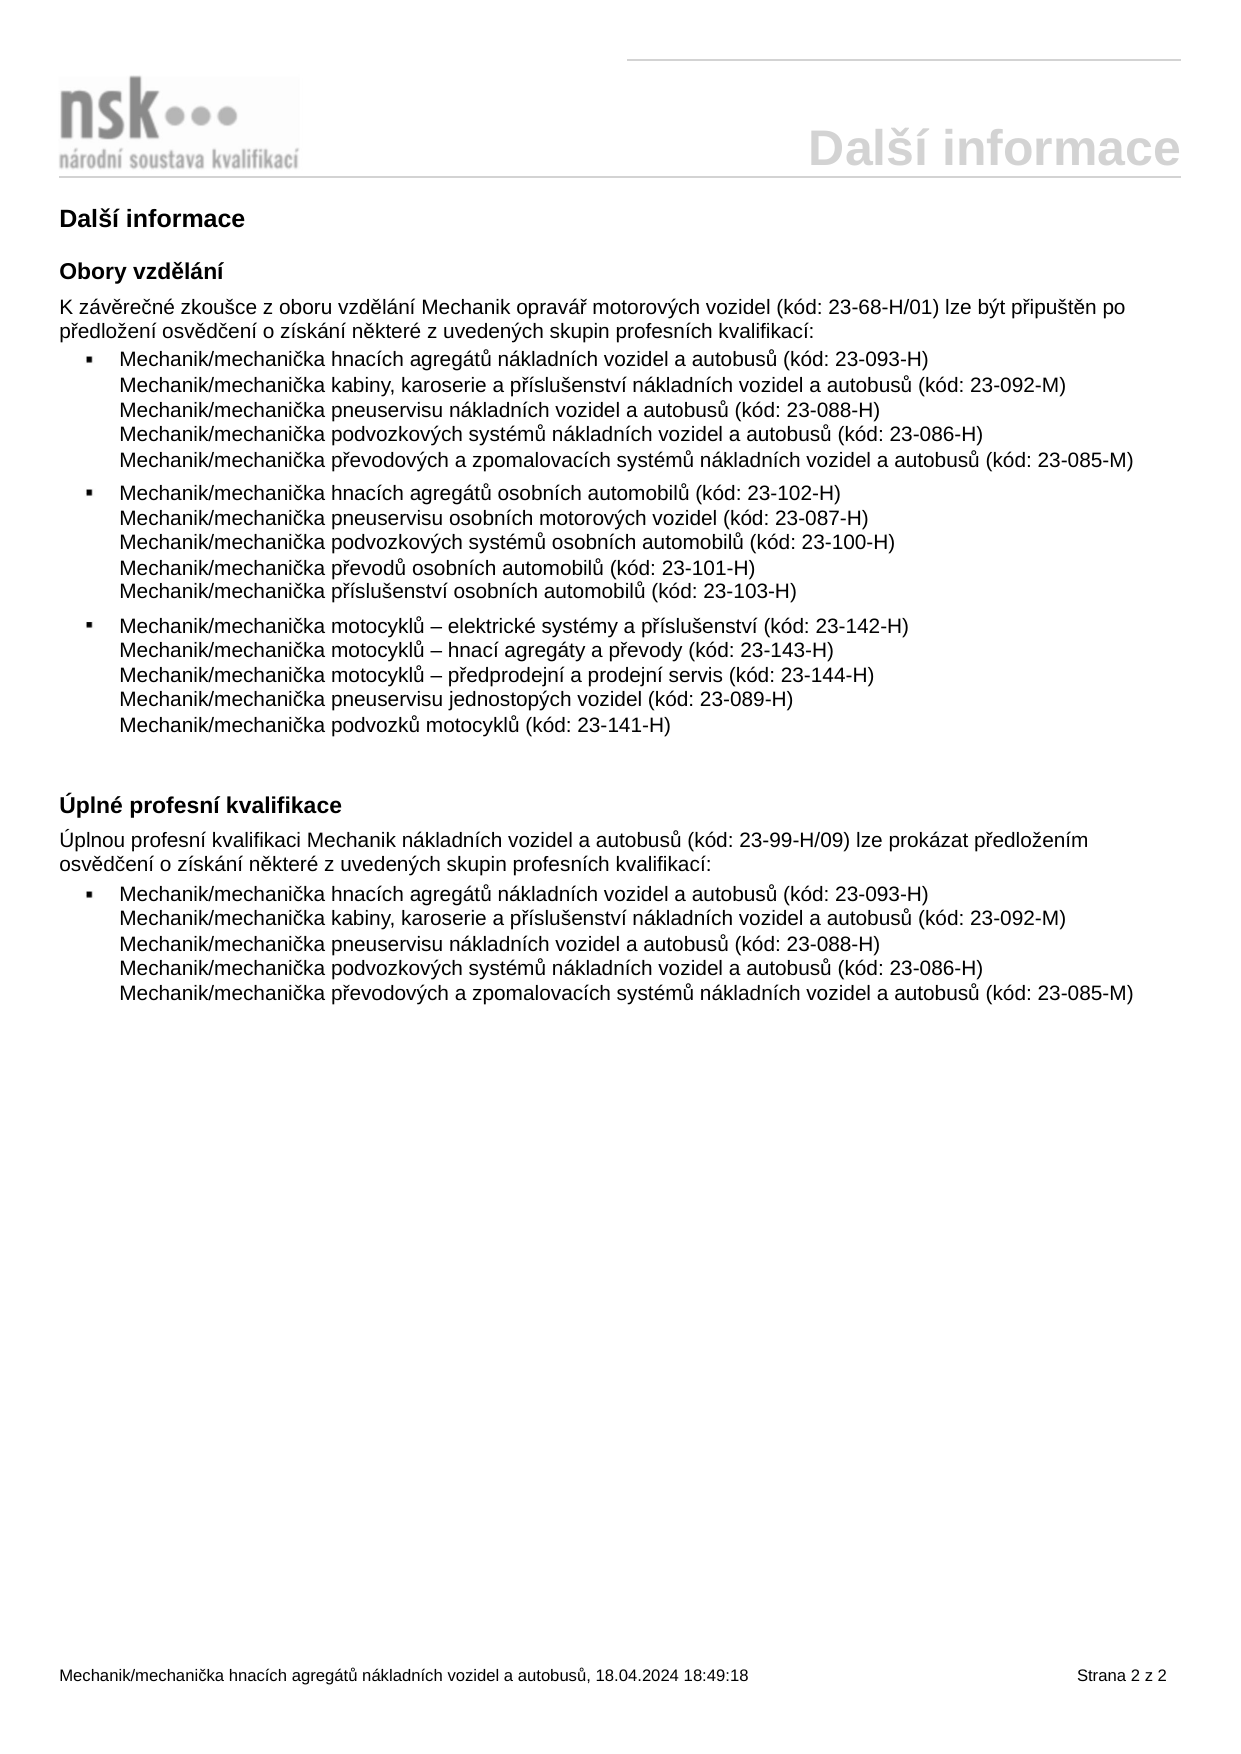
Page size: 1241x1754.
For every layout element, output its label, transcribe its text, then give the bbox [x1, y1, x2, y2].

table_cell [482, 770, 619, 782]
table_cell Mechanik/mechanička převodových a zpomalovacích systémů nákladních vozidel a autobusů (kód: 23-085-M) [119, 448, 1181, 472]
table_cell [59, 472, 119, 480]
table_cell [627, 876, 861, 882]
table_cell [59, 907, 119, 932]
table_cell [1167, 737, 1181, 770]
table_cell [861, 343, 1167, 347]
table_cell [861, 1499, 1167, 1658]
table_cell [59, 770, 119, 782]
table_cell [1167, 1499, 1181, 1658]
table_cell Mechanik/mechanička hnacích agregátů nákladních vozidel a autobusů, 18.04.2024 18:49:18 [59, 1658, 861, 1694]
table_cell [861, 1005, 1167, 1038]
table_cell [59, 530, 119, 555]
table_cell [1167, 1658, 1181, 1694]
table_cell [482, 194, 619, 200]
table_cell [627, 194, 861, 200]
table_cell [619, 770, 627, 782]
table_cell Mechanik/mechanička podvozkových systémů nákladních vozidel a autobusů (kód: 23-086-H) [119, 422, 1181, 448]
table_cell Mechanik/mechanička pneuservisu nákladních vozidel a autobusů (kód: 23-088-H) [119, 398, 1181, 422]
table_cell [627, 605, 861, 614]
table_cell Další informace [59, 200, 1181, 236]
table_cell [861, 770, 1167, 782]
table_cell Mechanik/mechanička pneuservisu osobních motorových vozidel (kód: 23-087-H) [119, 506, 1181, 530]
table_cell [482, 1499, 619, 1658]
table_cell [482, 737, 619, 770]
table_cell [619, 236, 627, 248]
table_cell Obory vzdělání [59, 248, 1181, 295]
table_cell [482, 876, 619, 882]
table_cell [59, 1338, 119, 1499]
table_cell [119, 605, 482, 614]
table_cell [59, 663, 119, 687]
table_cell [619, 876, 627, 882]
table_cell [59, 236, 119, 248]
table_cell [861, 1338, 1167, 1499]
table_cell [59, 981, 119, 1005]
table_cell [119, 876, 482, 882]
table_cell [119, 236, 482, 248]
table_cell [119, 1338, 482, 1499]
table_cell [861, 194, 1167, 200]
table_cell Mechanik/mechanička převodových a zpomalovacích systémů nákladních vozidel a autobusů (kód: 23-085-M) [119, 981, 1181, 1005]
table_cell [482, 171, 619, 176]
table_cell Mechanik/mechanička podvozkových systémů nákladních vozidel a autobusů (kód: 23-086-H) [119, 956, 1181, 981]
picture [59, 882, 119, 907]
table_cell [619, 1499, 627, 1658]
table_cell [1167, 876, 1181, 882]
table_cell [119, 1038, 482, 1338]
table_cell [1167, 605, 1181, 614]
table_cell [620, 59, 627, 170]
table_cell [119, 472, 482, 481]
table_cell Mechanik/mechanička příslušenství osobních automobilů (kód: 23-103-H) [119, 579, 1181, 605]
table_cell [627, 472, 861, 481]
table_cell [59, 579, 119, 605]
table_cell [59, 178, 1181, 194]
table_cell [1167, 1338, 1181, 1499]
table_cell [119, 343, 482, 347]
table_cell [1167, 1005, 1181, 1038]
table_cell [59, 1499, 119, 1658]
picture [59, 613, 119, 637]
table_cell [1167, 194, 1181, 200]
table_cell [861, 876, 1167, 882]
table_cell [59, 398, 119, 422]
table_cell [119, 770, 482, 782]
table_cell [59, 605, 119, 613]
table_cell Mechanik/mechanička kabiny, karoserie a příslušenství nákladních vozidel a autobusů (kód: 23-092-M) [119, 906, 1181, 932]
table_cell [482, 236, 619, 248]
table_cell [482, 343, 619, 347]
table_cell [627, 236, 861, 248]
table_cell [1167, 236, 1181, 248]
table_cell Mechanik/mechanička motocyklů – předprodejní a prodejní servis (kód: 23-144-H) [119, 663, 1181, 687]
table_cell [59, 194, 119, 200]
table_cell Mechanik/mechanička podvozkových systémů osobních automobilů (kód: 23-100-H) [119, 530, 1181, 555]
table_cell [619, 472, 627, 481]
picture [58, 59, 620, 171]
table_cell [119, 1005, 482, 1038]
table_cell Mechanik/mechanička motocyklů – hnací agregáty a převody (kód: 23-143-H) [119, 638, 1181, 663]
table_cell [619, 194, 627, 200]
table_cell [482, 1338, 619, 1499]
table_cell [627, 770, 861, 782]
table_cell [59, 506, 119, 530]
table_cell Mechanik/mechanička pneuservisu nákladních vozidel a autobusů (kód: 23-088-H) [119, 932, 1181, 956]
table_cell [861, 605, 1167, 614]
table_cell [1167, 343, 1181, 347]
table_cell Další informace [627, 61, 1181, 176]
table_cell [119, 1499, 482, 1658]
table_cell [861, 737, 1167, 770]
table_cell [627, 1338, 861, 1499]
table_cell [627, 1038, 861, 1338]
table_cell K závěrečné zkoušce z oboru vzdělání Mechanik opravář motorových vozidel (kód: 23-68-H/01) lze být připuštěn po předložení osvědčení o získání některé z uvedených skupin profesních kvalifikací: [59, 295, 1181, 343]
table_cell [119, 194, 482, 200]
table_cell [59, 1005, 119, 1038]
table_cell [619, 170, 627, 176]
table_cell [59, 343, 119, 347]
table_cell [59, 448, 119, 472]
table_cell Úplné profesní kvalifikace [59, 782, 1181, 828]
table_cell [59, 713, 119, 737]
table_cell [482, 472, 619, 481]
table_cell [1167, 1038, 1181, 1338]
table_cell Mechanik/mechanička podvozků motocyklů (kód: 23-141-H) [119, 713, 1181, 737]
table_cell Mechanik/mechanička hnacích agregátů nákladních vozidel a autobusů (kód: 23-093-H) [119, 347, 1181, 373]
table_cell [619, 737, 627, 770]
table_cell [861, 472, 1167, 481]
table_cell [619, 1038, 627, 1338]
table_cell Mechanik/mechanička kabiny, karoserie a příslušenství nákladních vozidel a autobusů (kód: 23-092-M) [119, 373, 1181, 398]
table_cell [59, 956, 119, 981]
table_cell [59, 555, 119, 579]
table_cell [482, 605, 619, 614]
table_cell [482, 1038, 619, 1338]
table_cell [861, 1038, 1167, 1338]
table_cell [1167, 770, 1181, 782]
table_cell [59, 932, 119, 956]
table_cell Mechanik/mechanička pneuservisu jednostopých vozidel (kód: 23-089-H) [119, 687, 1181, 713]
table_cell [627, 737, 861, 770]
table_cell [59, 876, 119, 882]
table_cell [119, 171, 482, 176]
table_cell Mechanik/mechanička převodů osobních automobilů (kód: 23-101-H) [119, 555, 1181, 579]
table_cell [59, 687, 119, 713]
table_cell [59, 638, 119, 663]
picture [59, 347, 119, 372]
table_cell Mechanik/mechanička motocyklů – elektrické systémy a příslušenství (kód: 23-142-H) [119, 614, 1181, 638]
table_cell [619, 605, 627, 614]
table_cell [482, 1005, 619, 1038]
table_cell [619, 1005, 627, 1038]
table_cell [627, 1499, 861, 1658]
table_cell Mechanik/mechanička hnacích agregátů osobních automobilů (kód: 23-102-H) [119, 481, 1181, 506]
table_cell Strana 2 z 2 [861, 1658, 1167, 1694]
table_cell [59, 171, 119, 176]
table_cell [619, 1338, 627, 1499]
table_cell [59, 737, 119, 770]
picture [59, 480, 119, 505]
table_cell [861, 236, 1167, 248]
table_cell [119, 737, 482, 770]
table_cell [59, 1038, 119, 1338]
table_cell Mechanik/mechanička hnacích agregátů nákladních vozidel a autobusů (kód: 23-093-H) [119, 882, 1181, 906]
table_cell [59, 422, 119, 448]
table_cell Úplnou profesní kvalifikaci Mechanik nákladních vozidel a autobusů (kód: 23-99-H/09) lze prokázat předložením osvědčení o získání některé z uvedených skupin profesních kvalifikací: [59, 828, 1181, 876]
table_cell [59, 373, 119, 398]
table_cell [627, 343, 861, 347]
table_cell [627, 1005, 861, 1038]
table_cell [1167, 472, 1181, 481]
